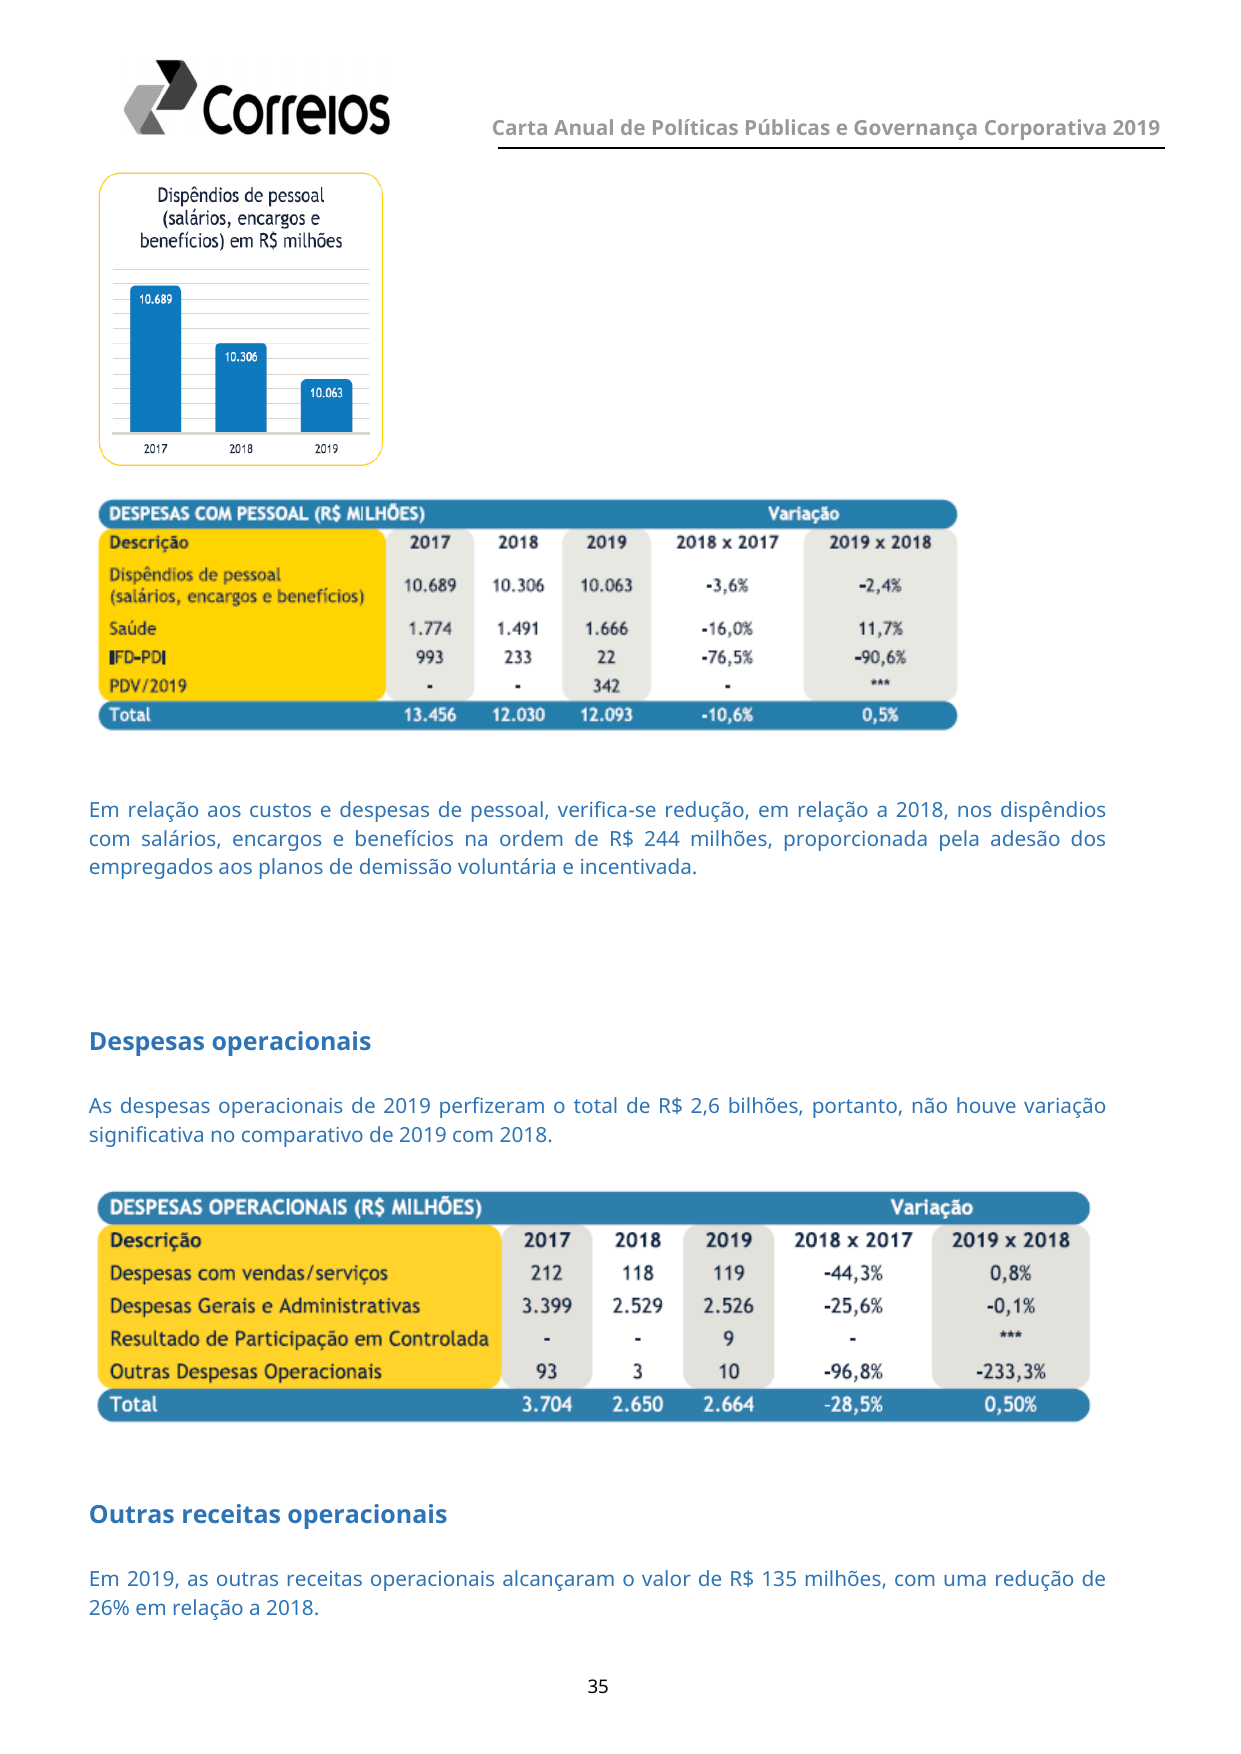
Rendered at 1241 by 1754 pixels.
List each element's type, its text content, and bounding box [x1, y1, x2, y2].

picture [122, 59, 390, 136]
text Em 2019, as outras receitas operacionais alcançaram o valor de R$ 135 milhões, com uma redução de 26% em relação a 2018. [89, 1564, 1107, 1621]
text Outras receitas operacionais [89, 1496, 1107, 1530]
picture [90, 165, 389, 470]
text Em relação aos custos e despesas de pessoal, verifica-se redução, em relação a 2018, nos dispêndios com salários, encargos e benefícios na ordem de R$ 244 milhões, proporcionada pela adesão dos empregados aos planos de demissão voluntária e incentivada. [89, 796, 1107, 881]
text Despesas operacionais [89, 1023, 1107, 1057]
picture [88, 1176, 1108, 1432]
picture [93, 495, 968, 737]
text As despesas operacionais de 2019 perfizeram o total de R$ 2,6 bilhões, portanto, não houve variação significativa no comparativo de 2019 com 2018. [89, 1091, 1107, 1148]
